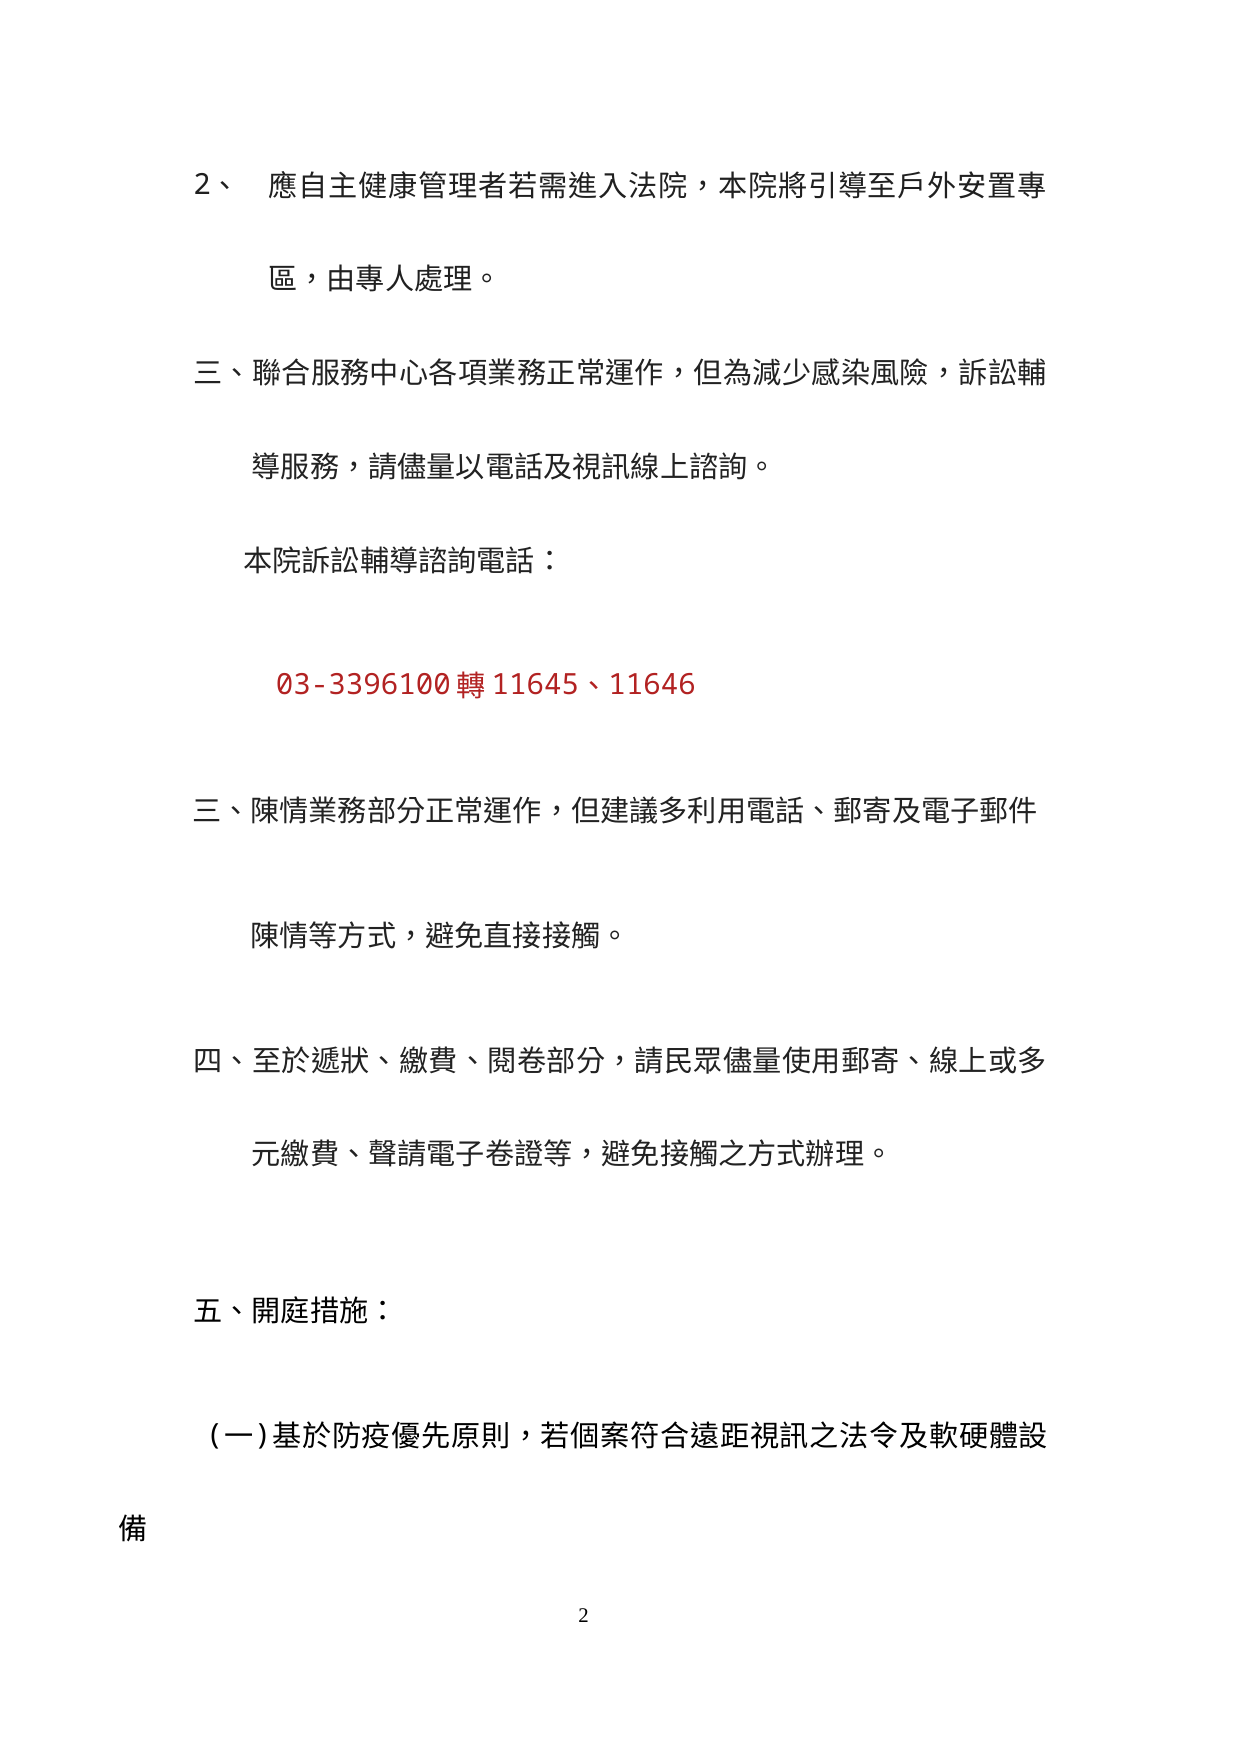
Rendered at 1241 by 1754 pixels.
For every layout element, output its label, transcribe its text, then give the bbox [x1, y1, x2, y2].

text 陳情等方式，避免直接接觸。 [118, 892, 1048, 954]
text 五、開庭措施： [193, 1267, 1048, 1329]
text 本院訴訟輔導諮詢電話： [243, 517, 1048, 579]
text 三、陳情業務部分正常運作，但建議多利用電話、郵寄及電子郵件 [118, 767, 1048, 829]
text 三、聯合服務中心各項業務正常運作，但為減少感染風險，訴訟輔導服務，請儘量以電話及視訊線上諮詢。 [193, 329, 1048, 485]
text 03-3396100轉11645、11646 [118, 642, 1048, 704]
list 應自主健康管理者若需進入法院，本院將引導至戶外安置專區，由專人處理。 [193, 142, 1048, 298]
text (一)基於防疫優先原則，若個案符合遠距視訊之法令及軟硬體設備 [118, 1392, 1048, 1548]
text 四、至於遞狀、繳費、閱卷部分，請民眾儘量使用郵寄、線上或多元繳費、聲請電子卷證等，避免接觸之方式辦理。 [193, 1017, 1048, 1173]
